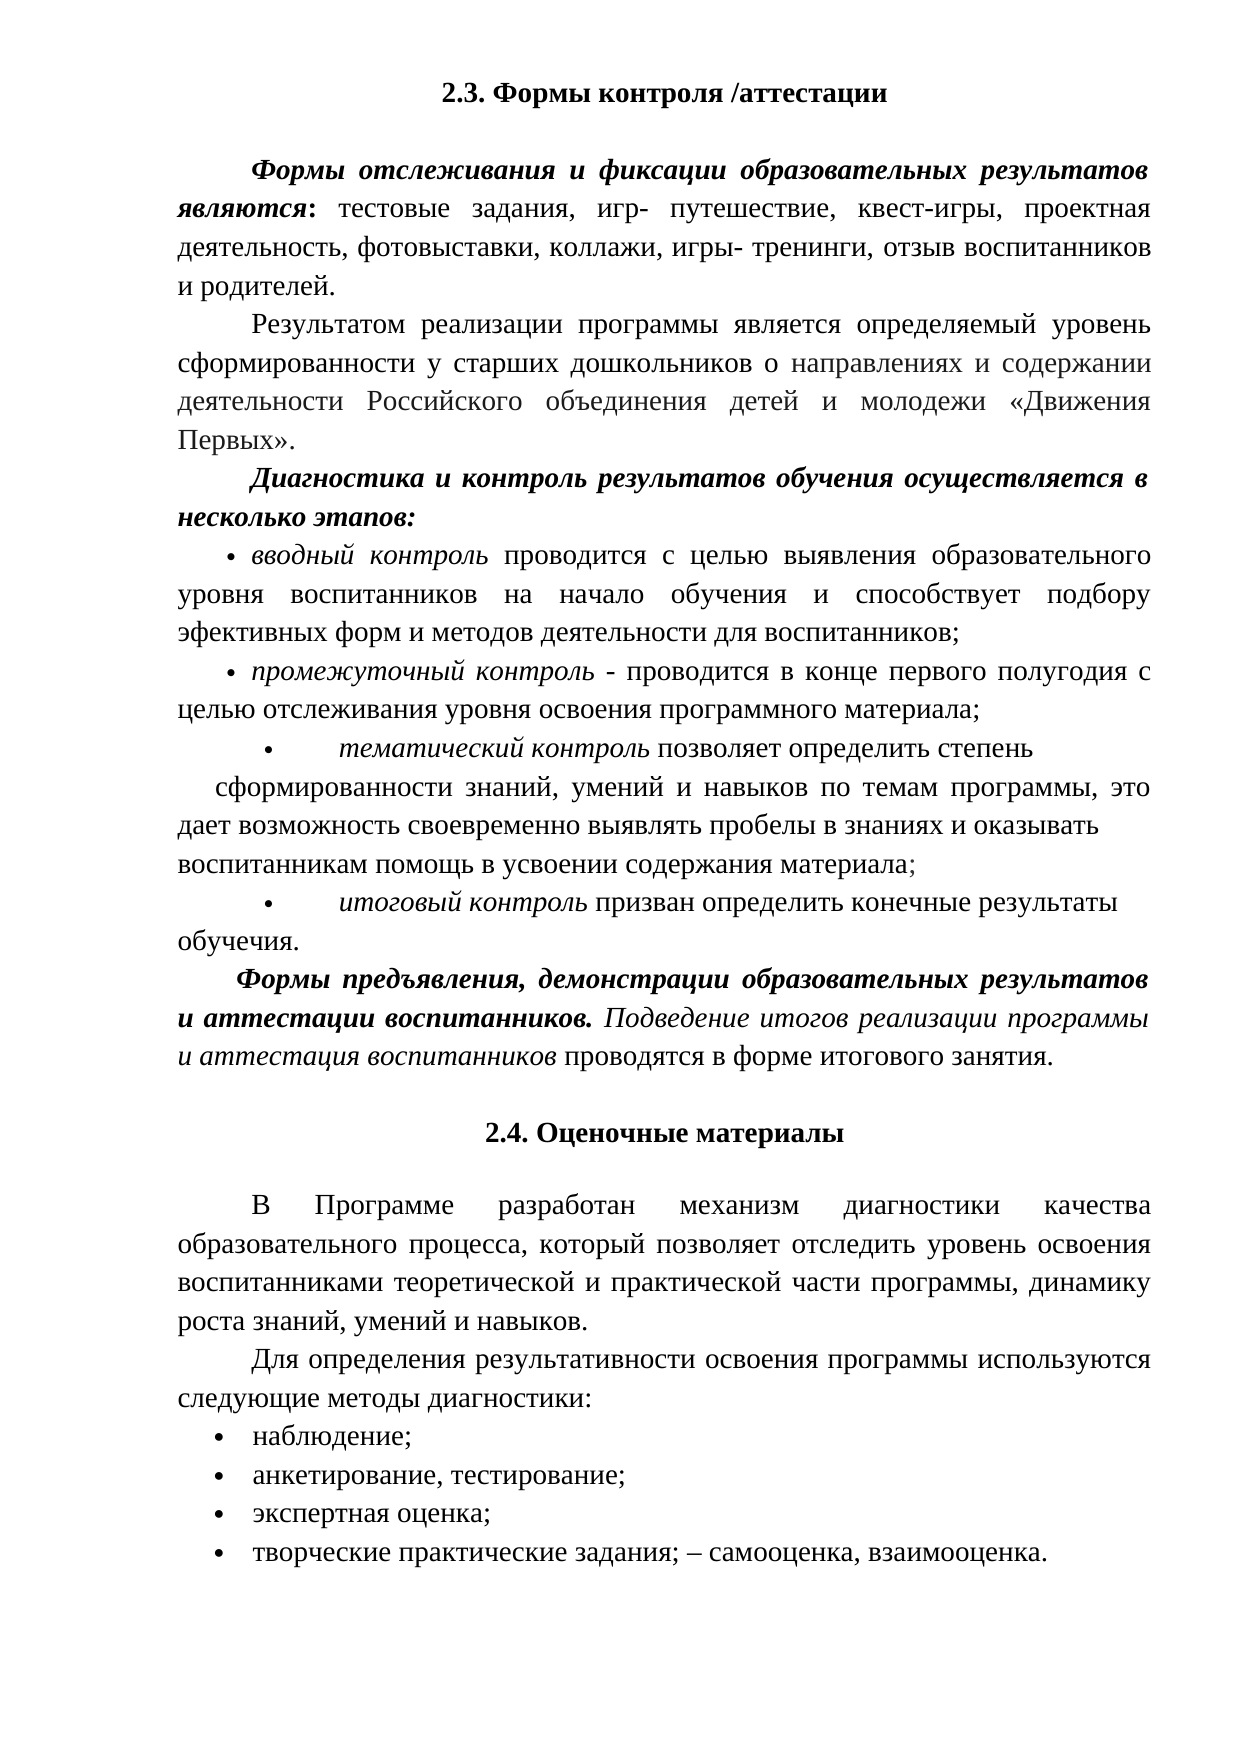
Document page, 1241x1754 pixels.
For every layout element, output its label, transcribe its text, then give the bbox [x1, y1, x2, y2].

text 2.3. Формы контроля /аттестации [177, 75, 1152, 108]
text В Программе разработан механизм диагностики качества образовательного процесса, который позволяет отследить уровень освоения воспитанниками теоретической и практической части программы, динамику роста знаний, умений и навыков. [177, 1187, 1152, 1336]
text Для определения результативности освоения программы используются следующие методы диагностики: [177, 1341, 1152, 1413]
text Формы предъявления, демонстрации образовательных результатов и аттестации воспитанников. Подведение итогов реализации программы и аттестация воспитанников проводятся в форме итогового занятия. [177, 961, 1152, 1072]
list анкетирование, тестирование; [215, 1457, 1152, 1491]
list творческие практические задания; – самооценка, взаимооценка. [215, 1534, 1152, 1568]
list наблюдение; [215, 1418, 1152, 1452]
list вводный контроль проводится с целью выявления образовательного уровня воспитанников на начало обучения и способствует подбору эфективных форм и методов деятельности для воспитанников; [177, 537, 1152, 648]
list экспертная оценка; [215, 1496, 1152, 1529]
list итоговый контроль призван определить конечные результаты [265, 884, 1152, 918]
text обучечия. [162, 923, 1152, 956]
text Диагностика и контроль результатов обучения осуществляется в несколько этапов: [177, 460, 1152, 532]
text Результатом реализации программы является определяемый уровень сформированности у старших дошкольников о направлениях и содержании деятельности Российского объединения детей и молодежи «Движения Первых». [177, 306, 1152, 455]
text сформированности знаний, умений и навыков по темам программы, это дает возможность своевременно выявлять пробелы в знаниях и оказывать [177, 769, 1152, 841]
list промежуточный контроль - проводится в конце первого полугодия с целью отслеживания уровня освоения программного материала; [177, 653, 1152, 725]
text 2.4. Оценочные материалы [177, 1116, 1152, 1149]
text воспитанникам помощь в усвоении содержания материала; [177, 846, 1152, 879]
list тематический контроль позволяет определить степень [265, 730, 1152, 764]
text Формы отслеживания и фиксации образовательных результатов являются: тестовые задания, игр- путешествие, квест-игры, проектная деятельность, фотовыставки, коллажи, игры- тренинги, отзыв воспитанников и родителей. [177, 152, 1152, 301]
